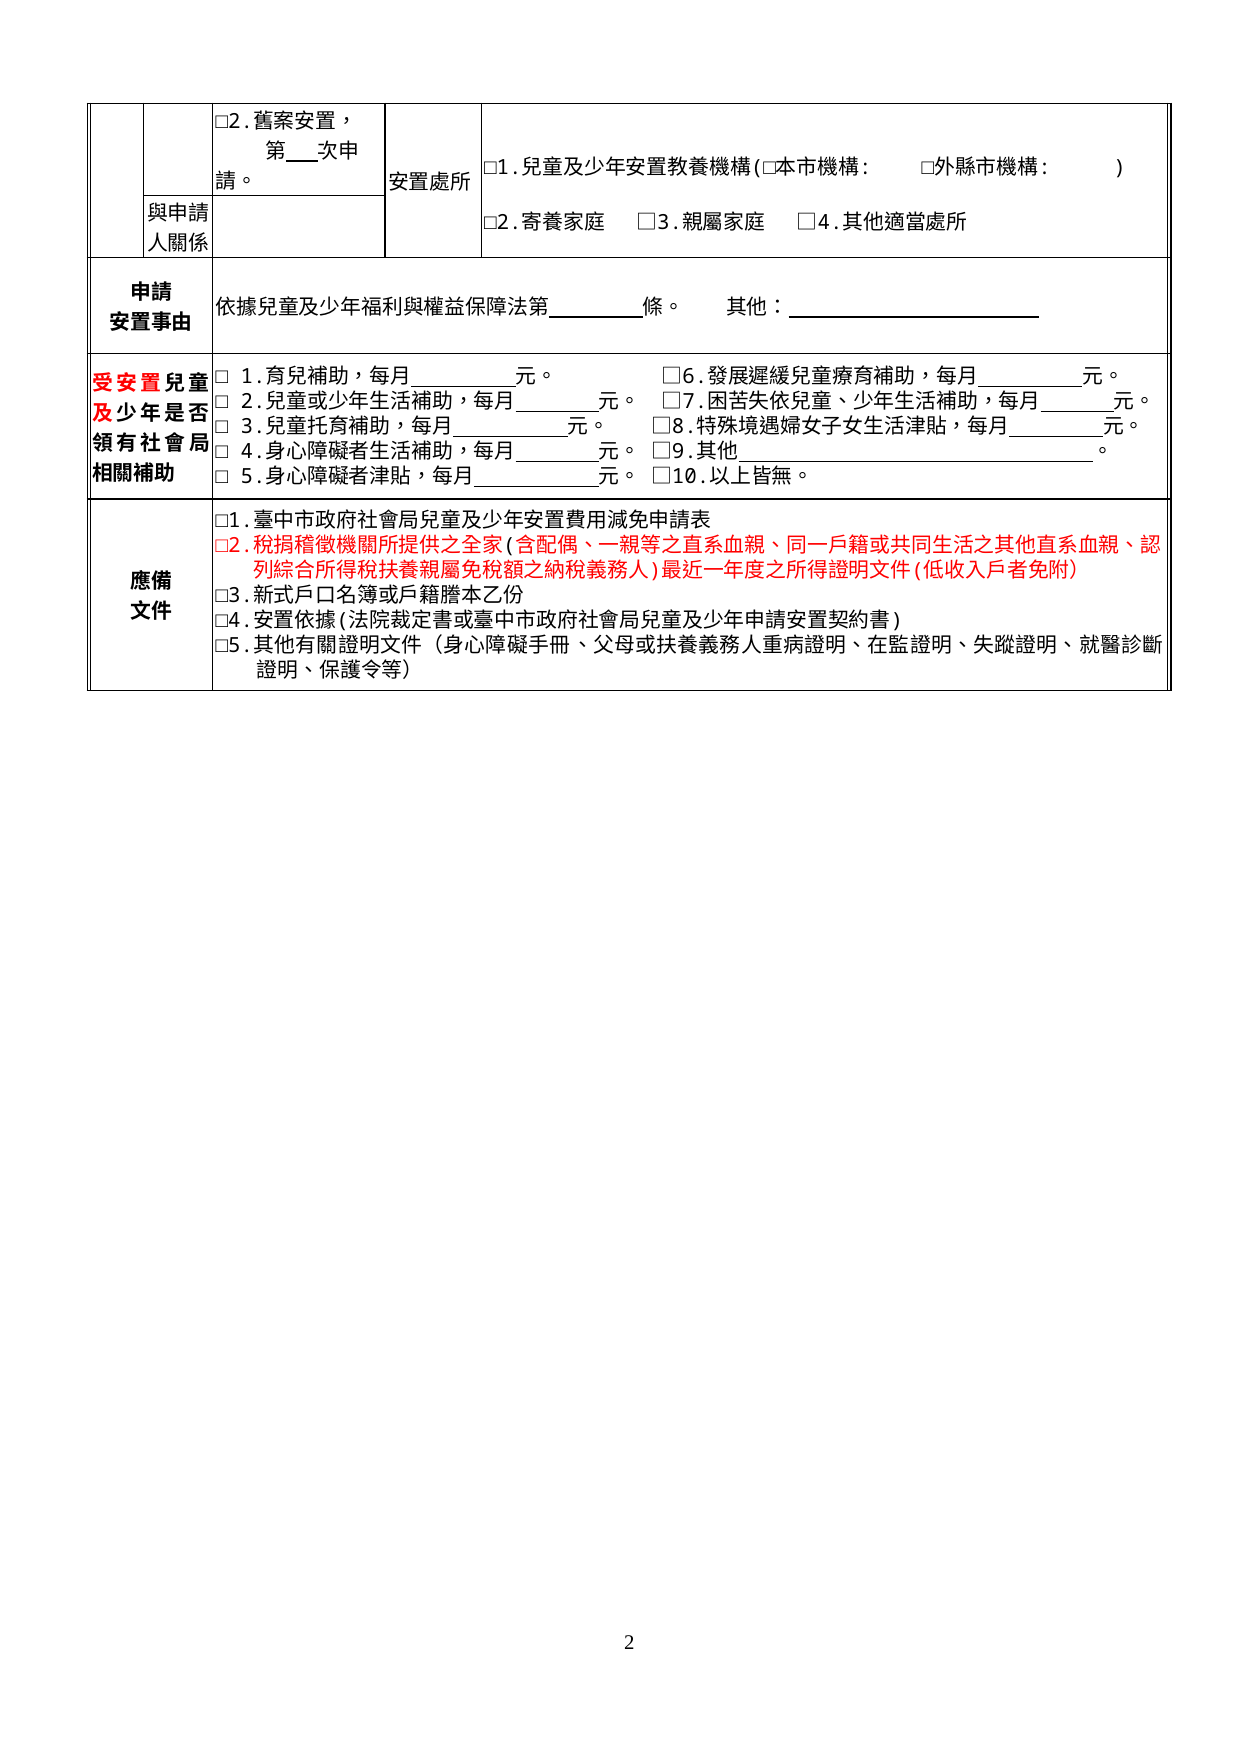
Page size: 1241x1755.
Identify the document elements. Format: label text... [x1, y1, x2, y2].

table_cell □ 1.育兒補助，每月 元。 □6.發展遲緩兒童療育補助，每月 元。 □ 2.兒童或少年生活補助，每月 元。 □7.困苦失依兒童、少年生活補助，每月 元。 □ 3.兒童托育補助，每月 元。 □8.特殊境遇婦女子女生活津貼，每月 元。 □ 4.身心障礙者生活補助，每月 元。 □9.其他 。 □ 5.身心障礙者津貼，每月 元。 □10.以上皆無。 [213, 354, 1167, 498]
table_cell 安置處所 [386, 104, 481, 257]
table_cell [213, 196, 384, 257]
table_cell □1.臺中市政府社會局兒童及少年安置費用減免申請表 □2.稅捐稽徵機關所提供之全家(含配偶、一親等之直系血親、同一戶籍或共同生活之其他直系血親、認 列綜合所得稅扶養親屬免稅額之納稅義務人)最近一年度之所得證明文件(低收入戶者免附） □3.新式戶口名簿或戶籍謄本乙份 □4.安置依據(法院裁定書或臺中市政府社會局兒童及少年申請安置契約書) □5.其他有關證明文件（身心障礙手冊、父母或扶養義務人重病證明、在監證明、失蹤證明、就醫診斷證明、保護令等） [213, 500, 1167, 689]
table_cell 申請 安置事由 [91, 258, 212, 353]
table_cell [91, 104, 143, 257]
table_cell 與申請人關係 [144, 196, 212, 257]
table_cell 應備 文件 [91, 500, 212, 689]
table_cell □1.兒童及少年安置教養機構(□本市機構: □外縣市機構: ) □2.寄養家庭 □3.親屬家庭 □4.其他適當處所 [482, 104, 1167, 257]
table_cell 受安置兒童及少年是否領有社會局相關補助 [91, 354, 212, 498]
table_cell □2.舊案安置， 第 次申請。 [213, 104, 384, 195]
table_cell 依據兒童及少年福利與權益保障法第 條。 其他： [213, 258, 1167, 353]
table_cell [144, 104, 212, 195]
